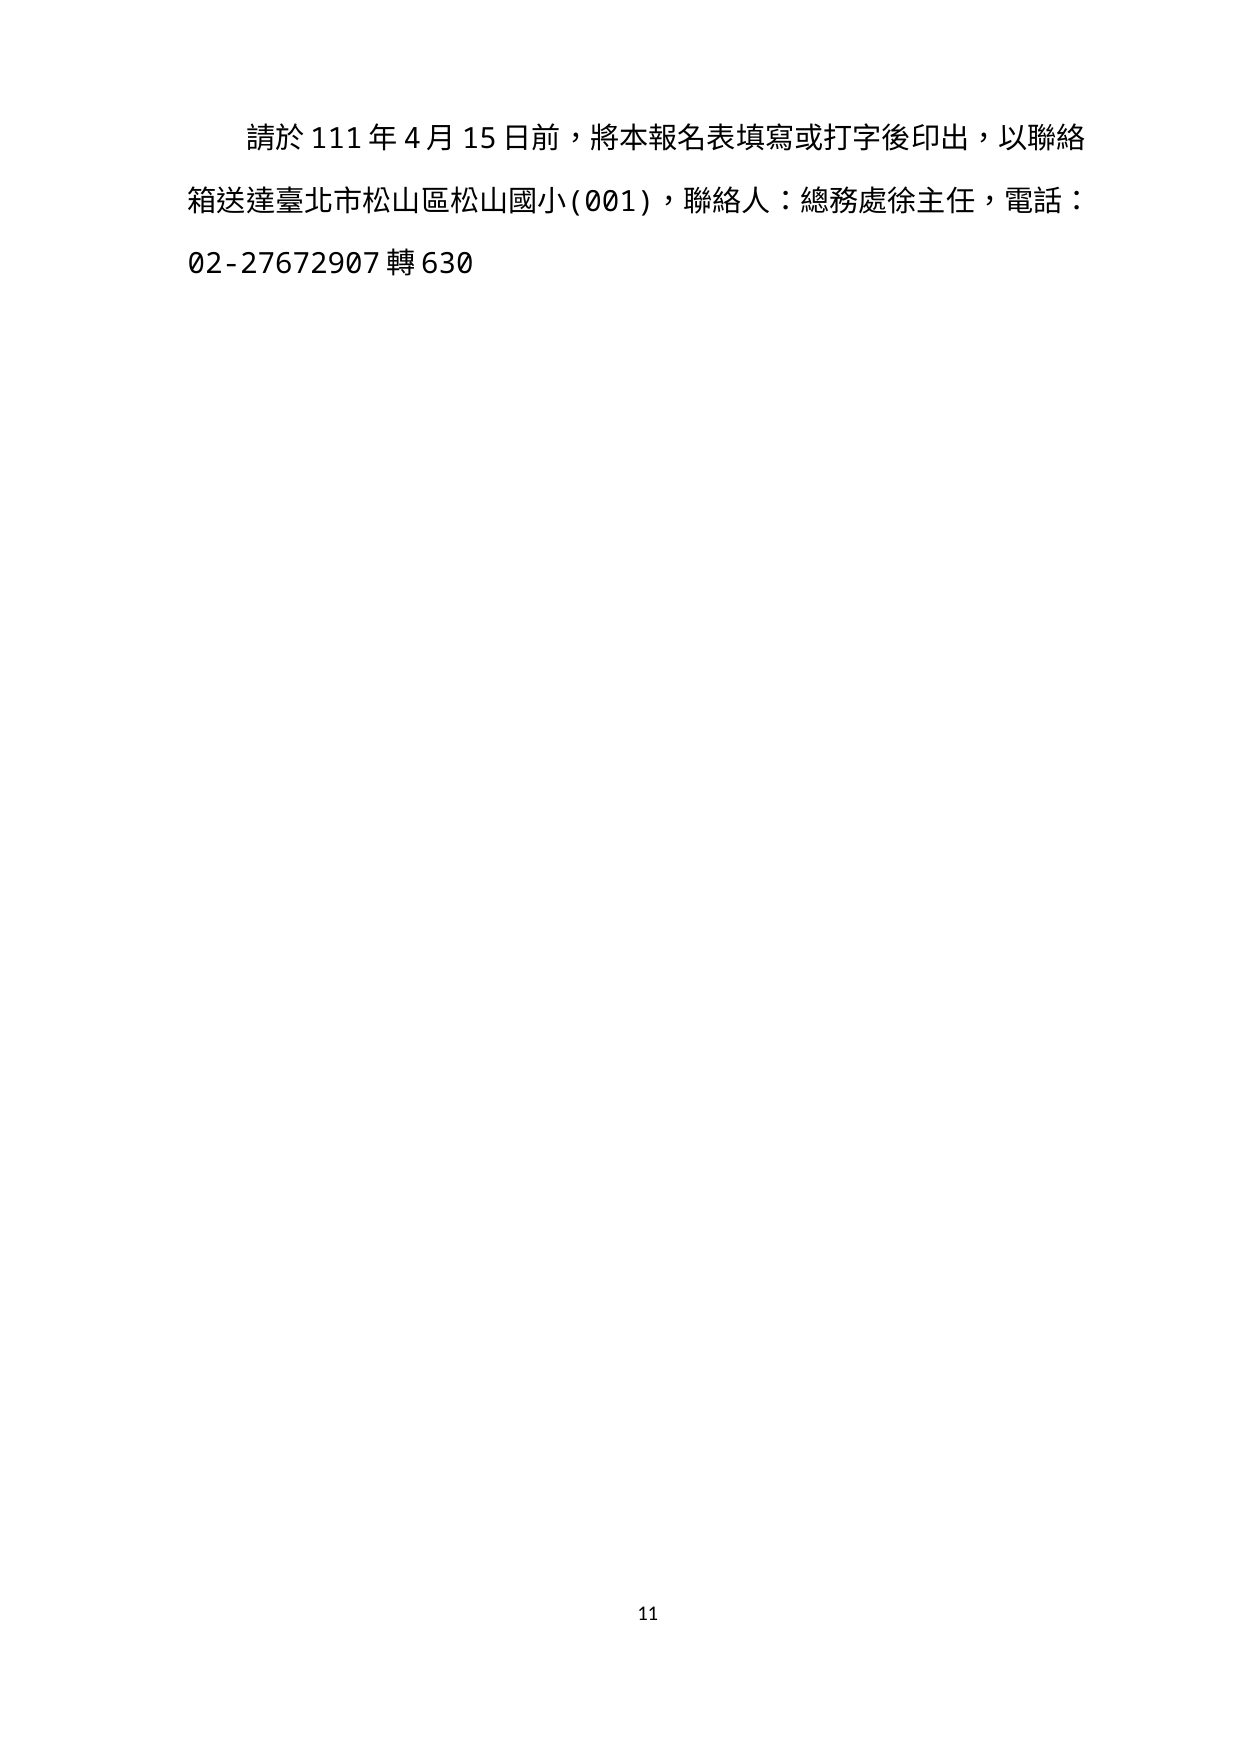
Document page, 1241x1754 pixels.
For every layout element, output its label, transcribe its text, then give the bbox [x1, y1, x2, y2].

text 請於111年4月15日前，將本報名表填寫或打字後印出，以聯絡箱送達臺北市松山區松山國小(001)，聯絡人：總務處徐主任，電話：02-27672907轉630 [187, 94, 1107, 282]
